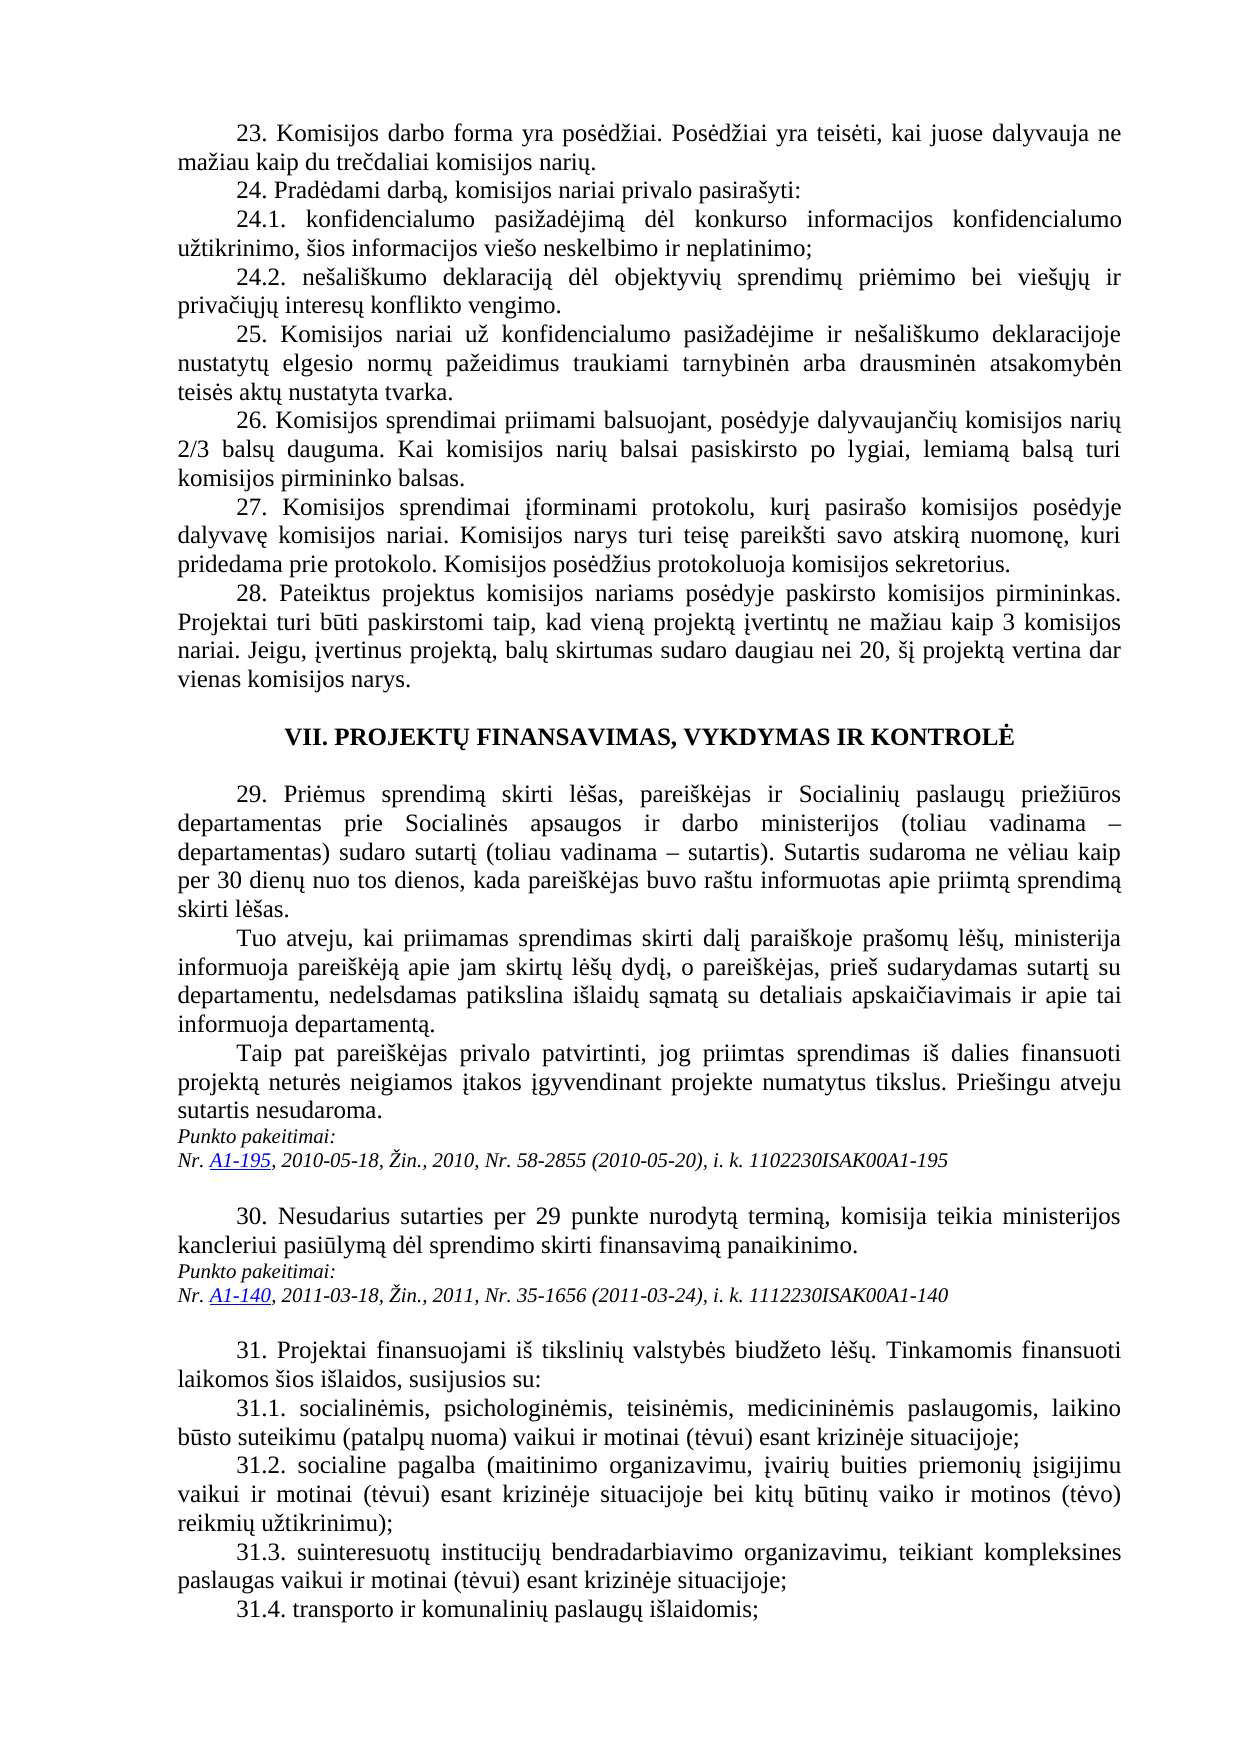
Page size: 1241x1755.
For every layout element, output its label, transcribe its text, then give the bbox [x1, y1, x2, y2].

text VII. PROJEKTŲ FINANSAVIMAS, VYKDYMAS IR KONTROLĖ [177, 722, 1122, 751]
text 24. Pradėdami darbą, komisijos nariai privalo pasirašyti: [177, 176, 1122, 204]
text Taip pat pareiškėjas privalo patvirtinti, jog priimtas sprendimas iš dalies finansuoti projektą neturės neigiamos įtakos įgyvendinant projekte numatytus tikslus. Priešingu atveju sutartis nesudaroma. [177, 1038, 1122, 1124]
text Nr. A1-195, 2010-05-18, Žin., 2010, Nr. 58-2855 (2010-05-20), i. k. 1102230ISAK00A1-195 [177, 1148, 1122, 1172]
text Punkto pakeitimai: [177, 1259, 1122, 1283]
text 26. Komisijos sprendimai priimami balsuojant, posėdyje dalyvaujančių komisijos narių 2/3 balsų dauguma. Kai komisijos narių balsai pasiskirsto po lygiai, lemiamą balsą turi komisijos pirmininko balsas. [177, 406, 1122, 492]
text 31.2. socialine pagalba (maitinimo organizavimu, įvairių buities priemonių įsigijimu vaikui ir motinai (tėvui) esant krizinėje situacijoje bei kitų būtinų vaiko ir motinos (tėvo) reikmių užtikrinimu); [177, 1451, 1122, 1537]
text 28. Pateiktus projektus komisijos nariams posėdyje paskirsto komisijos pirmininkas. Projektai turi būti paskirstomi taip, kad vieną projektą įvertintų ne mažiau kaip 3 komisijos nariai. Jeigu, įvertinus projektą, balų skirtumas sudaro daugiau nei 20, šį projektą vertina dar vienas komisijos narys. [177, 578, 1122, 693]
text 31.3. suinteresuotų institucijų bendradarbiavimo organizavimu, teikiant kompleksines paslaugas vaikui ir motinai (tėvui) esant krizinėje situacijoje; [177, 1537, 1122, 1594]
text 31.4. transporto ir komunalinių paslaugų išlaidomis; [177, 1594, 1122, 1623]
text 27. Komisijos sprendimai įforminami protokolu, kurį pasirašo komisijos posėdyje dalyvavę komisijos nariai. Komisijos narys turi teisę pareikšti savo atskirą nuomonę, kuri pridedama prie protokolo. Komisijos posėdžius protokoluoja komisijos sekretorius. [177, 492, 1122, 578]
text Punkto pakeitimai: [177, 1124, 1122, 1148]
text 23. Komisijos darbo forma yra posėdžiai. Posėdžiai yra teisėti, kai juose dalyvauja ne mažiau kaip du trečdaliai komisijos narių. [177, 118, 1122, 176]
text 31. Projektai finansuojami iš tikslinių valstybės biudžeto lėšų. Tinkamomis finansuoti laikomos šios išlaidos, susijusios su: [177, 1336, 1122, 1393]
text Nr. A1-140, 2011-03-18, Žin., 2011, Nr. 35-1656 (2011-03-24), i. k. 1112230ISAK00A1-140 [177, 1283, 1122, 1307]
text 29. Priėmus sprendimą skirti lėšas, pareiškėjas ir Socialinių paslaugų priežiūros departamentas prie Socialinės apsaugos ir darbo ministerijos (toliau vadinama – departamentas) sudaro sutartį (toliau vadinama – sutartis). Sutartis sudaroma ne vėliau kaip per 30 dienų nuo tos dienos, kada pareiškėjas buvo raštu informuotas apie priimtą sprendimą skirti lėšas. [177, 779, 1122, 923]
text Tuo atveju, kai priimamas sprendimas skirti dalį paraiškoje prašomų lėšų, ministerija informuoja pareiškėją apie jam skirtų lėšų dydį, o pareiškėjas, prieš sudarydamas sutartį su departamentu, nedelsdamas patikslina išlaidų sąmatą su detaliais apskaičiavimais ir apie tai informuoja departamentą. [177, 923, 1122, 1038]
text 24.1. konfidencialumo pasižadėjimą dėl konkurso informacijos konfidencialumo užtikrinimo, šios informacijos viešo neskelbimo ir neplatinimo; [177, 204, 1122, 262]
text 31.1. socialinėmis, psichologinėmis, teisinėmis, medicininėmis paslaugomis, laikino būsto suteikimu (patalpų nuoma) vaikui ir motinai (tėvui) esant krizinėje situacijoje; [177, 1393, 1122, 1451]
text 30. Nesudarius sutarties per 29 punkte nurodytą terminą, komisija teikia ministerijos kancleriui pasiūlymą dėl sprendimo skirti finansavimą panaikinimo. [177, 1201, 1122, 1259]
text 24.2. nešališkumo deklaraciją dėl objektyvių sprendimų priėmimo bei viešųjų ir privačiųjų interesų konflikto vengimo. [177, 262, 1122, 319]
text 25. Komisijos nariai už konfidencialumo pasižadėjime ir nešališkumo deklaracijoje nustatytų elgesio normų pažeidimus traukiami tarnybinėn arba drausminėn atsakomybėn teisės aktų nustatyta tvarka. [177, 319, 1122, 406]
